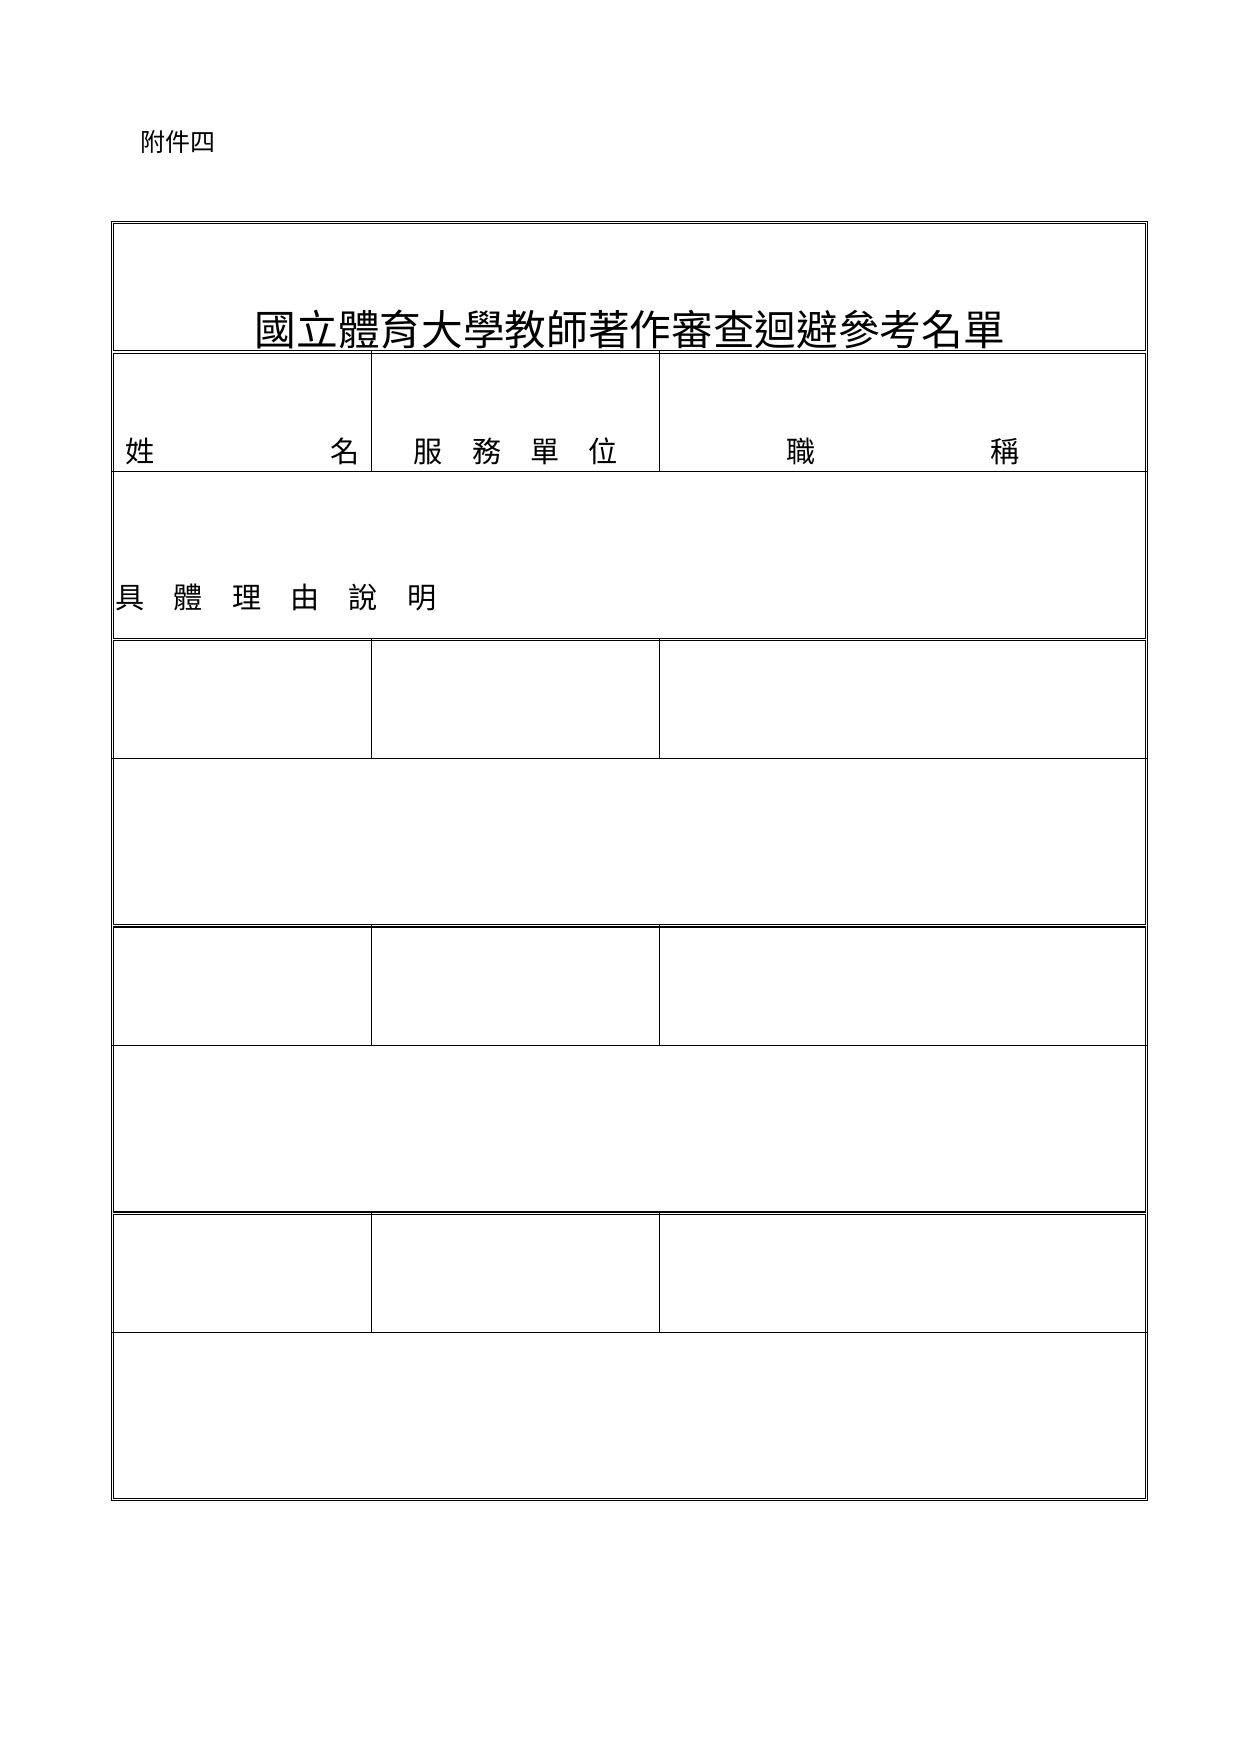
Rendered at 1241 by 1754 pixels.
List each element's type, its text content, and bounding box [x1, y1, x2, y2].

table_cell [660, 641, 1145, 758]
table_cell [114, 928, 371, 1045]
table_cell [372, 641, 659, 758]
table_cell 姓 名 [114, 354, 371, 471]
table_cell [114, 1215, 371, 1332]
table_cell [114, 641, 371, 758]
table_cell [114, 759, 1145, 924]
table_cell [660, 928, 1145, 1045]
text 附件四 [140, 122, 216, 158]
table_cell [372, 928, 659, 1045]
table_cell 服 務 單 位 [372, 354, 659, 471]
table_cell 具 體 理 由 說 明 [114, 472, 1145, 637]
table_cell 職 稱 [660, 354, 1145, 471]
table_header 國立體育大學教師著作審查迴避參考名單 [114, 224, 1145, 350]
table_cell [372, 1215, 659, 1332]
table_cell [114, 1046, 1145, 1211]
table_cell [660, 1215, 1145, 1332]
table_cell [114, 1333, 1145, 1498]
